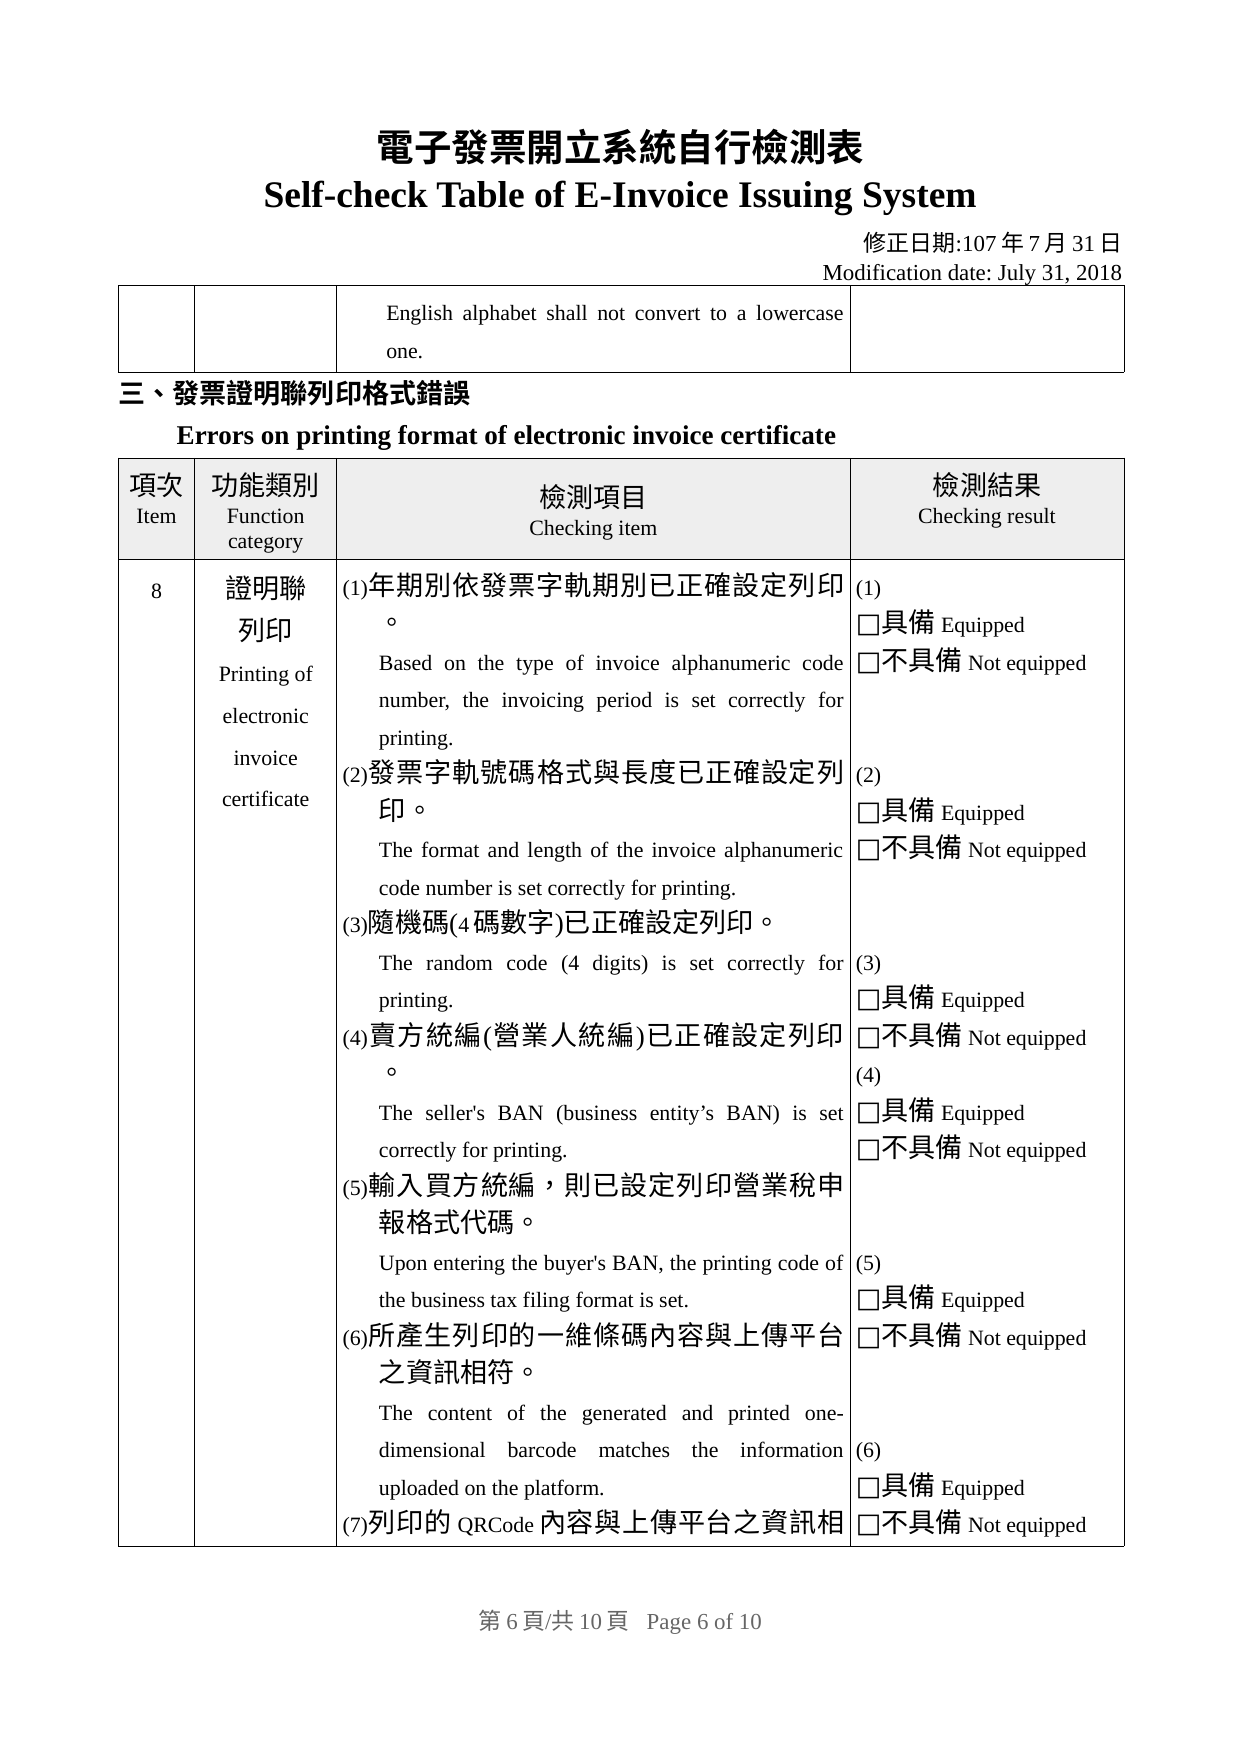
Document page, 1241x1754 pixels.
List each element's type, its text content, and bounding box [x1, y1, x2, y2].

text 三、發票證明聯列印格式錯誤 Errors on printing format of electronic invoice certificate [118, 373, 1122, 450]
table_header 項次 Item [119, 459, 194, 559]
table_cell (1)年期別依發票字軌期別已正確設定列印。 Based on the type of invoice alphanumeric code number, the invoicing period is set correctly for printing. (2)發票字軌號碼格式與長度已正確設定列印。 The format and length of the invoice alphanumeric code number is set correctly for printing. (3)隨機碼(4碼數字)已正確設定列印。 The random code (4 digits) is set correctly for printing. (4)賣方統編(營業人統編)已正確設定列印。 The seller's BAN (business entity’s BAN) is set correctly for printing. (5)輸入買方統編，則已設定列印營業稅申報格式代碼。 Upon entering the buyer's BAN, the printing code of the business tax filing format is set. (6)所產生列印的一維條碼內容與上傳平台之資訊相符。 The content of the generated and printed one-dimensional barcode matches the information uploaded on the platform. (7)列印的QRCode內容與上傳平台之資訊相 [337, 560, 850, 1546]
table_cell (1) □具備Equipped □不具備Not equipped (2) □具備Equipped □不具備Not equipped (3) □具備Equipped □不具備Not equipped (4) □具備Equipped □不具備Not equipped (5) □具備Equipped □不具備Not equipped (6) □具備Equipped □不具備Not equipped [851, 560, 1124, 1546]
table_cell [851, 286, 1124, 372]
table_cell [119, 286, 194, 372]
table_cell 證明聯 列印 Printing of electronic invoice certificate [195, 560, 336, 1546]
table_cell English alphabet shall not convert to a lowercase one. [337, 286, 850, 372]
table_cell [195, 286, 336, 372]
table_header 檢測結果 Checking result [851, 459, 1124, 559]
table_header 檢測項目 Checking item [337, 459, 850, 559]
table_header 功能類別 Function category [195, 459, 336, 559]
table_cell 8 [119, 560, 194, 1546]
